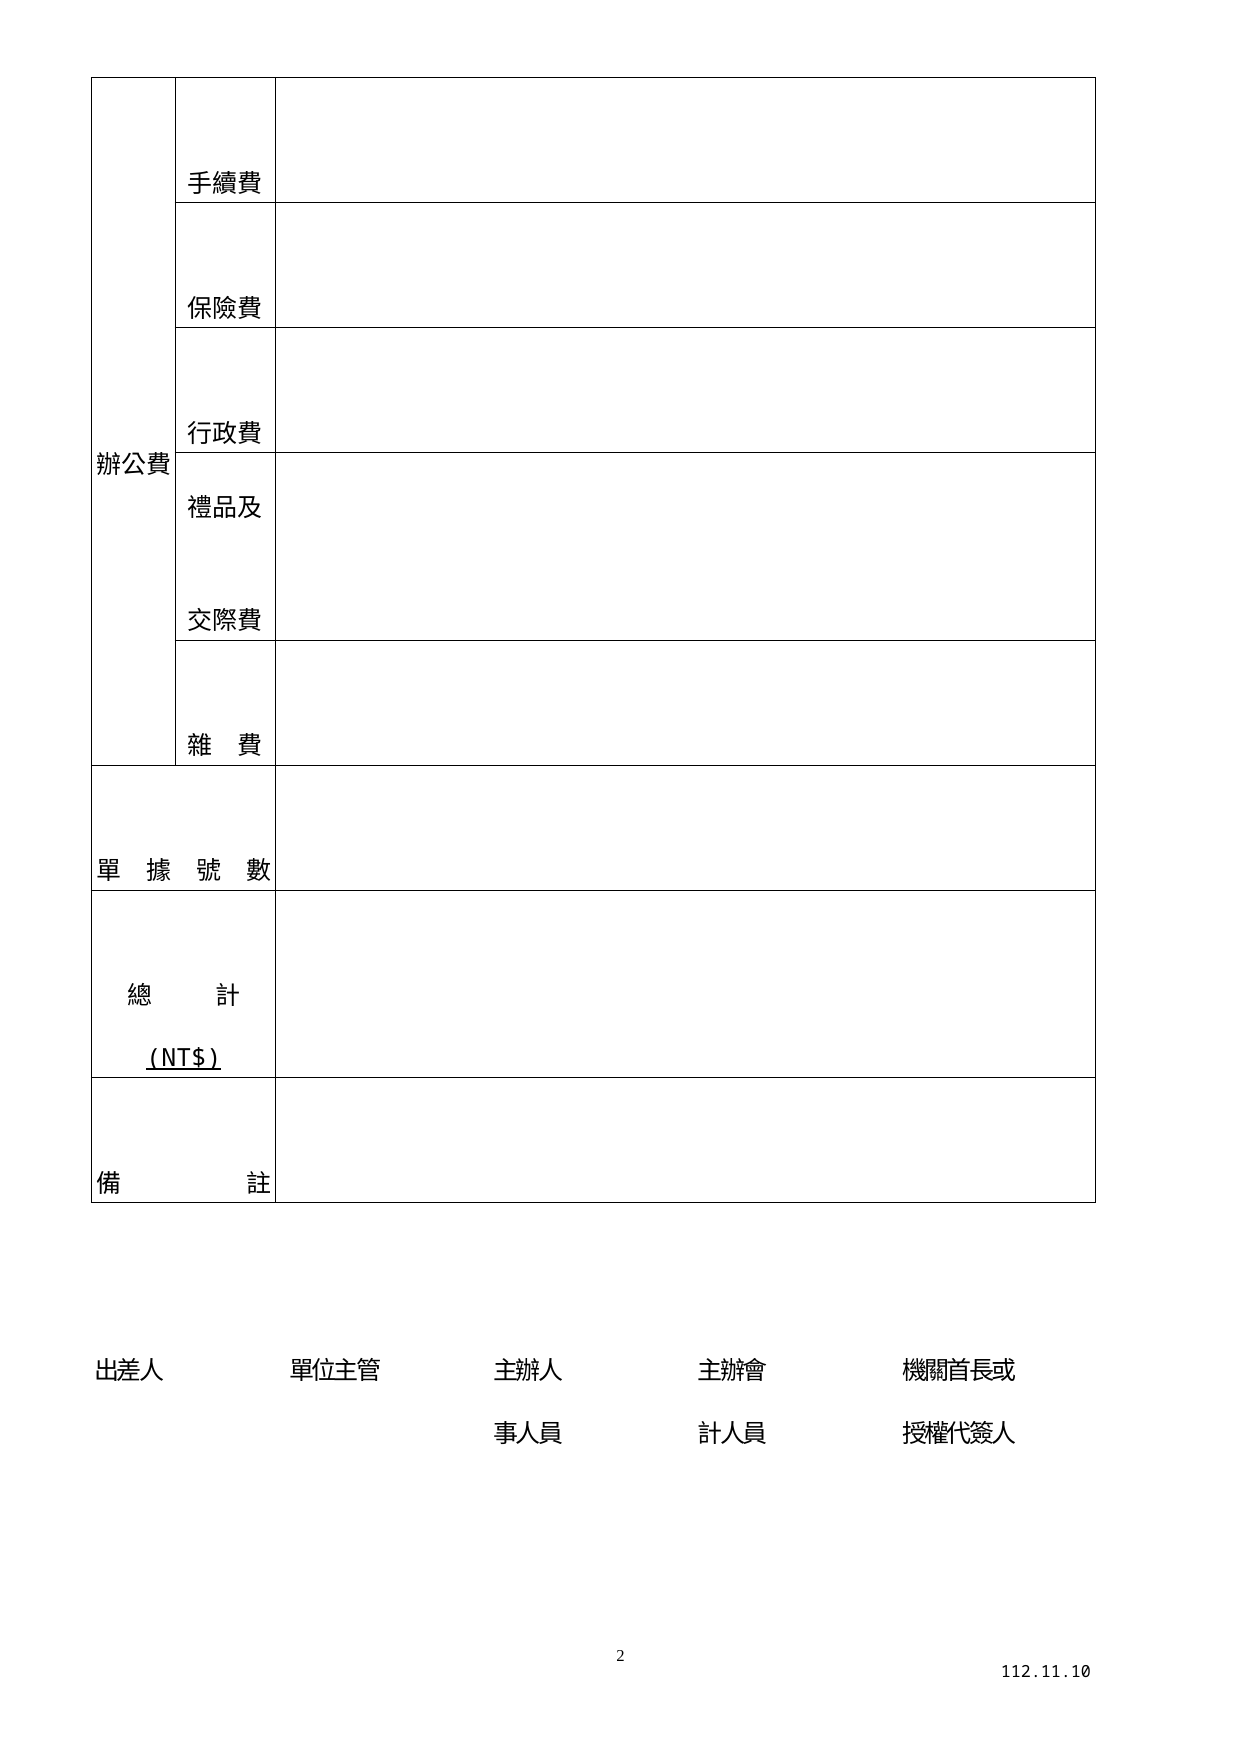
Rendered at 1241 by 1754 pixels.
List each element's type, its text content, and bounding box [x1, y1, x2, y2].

table_cell [276, 78, 1095, 202]
table_header 主辦會 計人員 [616, 1327, 791, 1452]
table_header 機關首長或 授權代簽人 [791, 1327, 1079, 1452]
table_cell 保險費 [176, 203, 275, 327]
table_cell [276, 891, 1095, 1077]
table_cell [276, 203, 1095, 327]
table_cell [276, 453, 1095, 640]
table_cell [276, 641, 1095, 765]
table_cell [276, 766, 1095, 890]
table_cell [276, 1078, 1095, 1202]
table_cell [276, 328, 1095, 452]
table_cell 手續費 [176, 78, 275, 202]
table_cell 辦公費 [92, 78, 175, 765]
table_header 出差人 [91, 1327, 266, 1452]
table_cell 禮品及 交際費 [176, 453, 275, 640]
table_cell 行政費 [176, 328, 275, 452]
table_cell 單 據 號 數 [92, 766, 275, 890]
table_cell 總 計(NT$) [92, 891, 275, 1077]
table_cell 雜 費 [176, 641, 275, 765]
table_header 單位主管 [266, 1327, 441, 1452]
table_cell 備 註 [92, 1078, 275, 1202]
table_header 主辦人 事人員 [441, 1327, 616, 1452]
